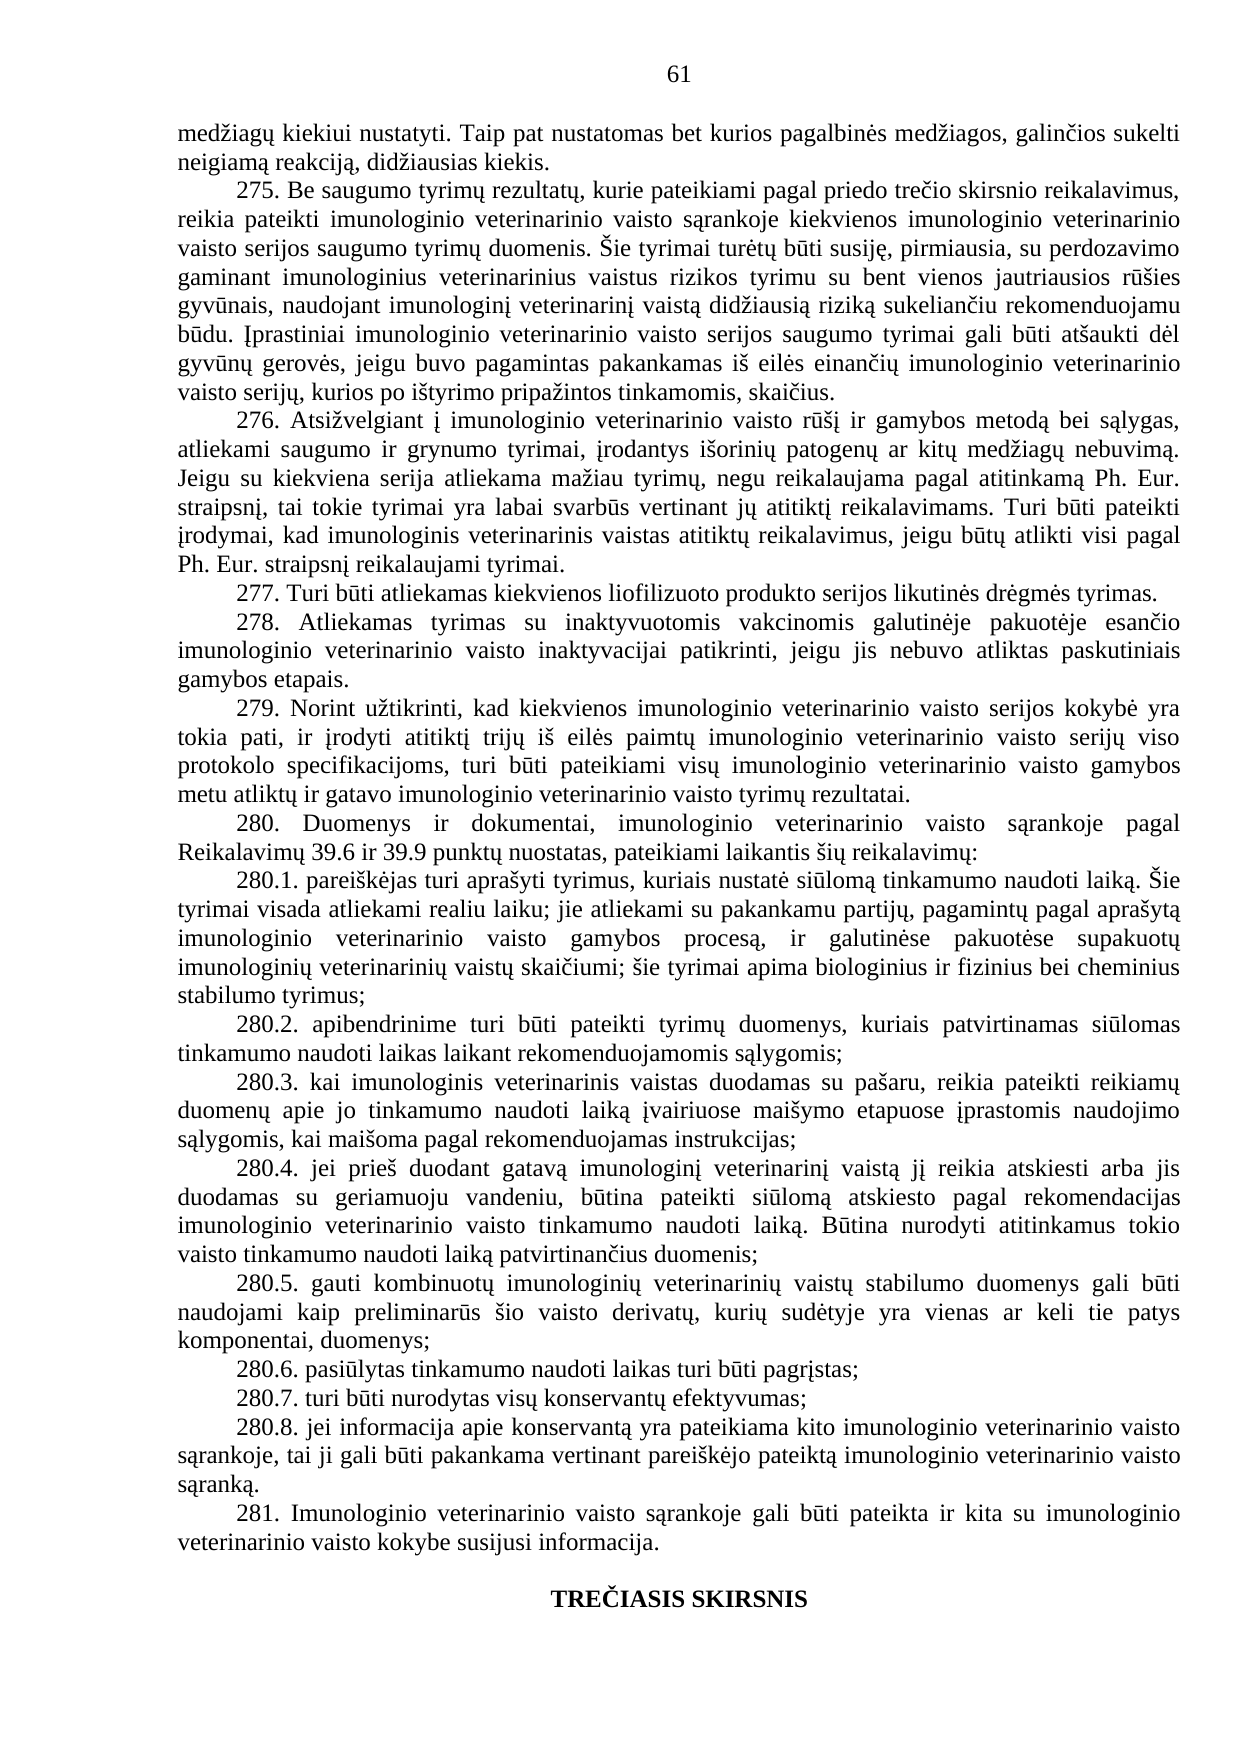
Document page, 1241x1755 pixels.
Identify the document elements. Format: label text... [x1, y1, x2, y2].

text 280.8. jei informacija apie konservantą yra pateikiama kito imunologinio veterinarinio vaisto sąrankoje, tai ji gali būti pakankama vertinant pareiškėjo pateiktą imunologinio veterinarinio vaisto sąranką. [177, 1412, 1181, 1498]
text 280.5. gauti kombinuotų imunologinių veterinarinių vaistų stabilumo duomenys gali būti naudojami kaip preliminarūs šio vaisto derivatų, kurių sudėtyje yra vienas ar keli tie patys komponentai, duomenys; [177, 1268, 1181, 1354]
text TREČIASIS SKIRSNIS [177, 1584, 1181, 1613]
text 280.1. pareiškėjas turi aprašyti tyrimus, kuriais nustatė siūlomą tinkamumo naudoti laiką. Šie tyrimai visada atliekami realiu laiku; jie atliekami su pakankamu partijų, pagamintų pagal aprašytą imunologinio veterinarinio vaisto gamybos procesą, ir galutinėse pakuotėse supakuotų imunologinių veterinarinių vaistų skaičiumi; šie tyrimai apima biologinius ir fizinius bei cheminius stabilumo tyrimus; [177, 866, 1181, 1009]
text 280. Duomenys ir dokumentai, imunologinio veterinarinio vaisto sąrankoje pagal Reikalavimų 39.6 ir 39.9 punktų nuostatas, pateikiami laikantis šių reikalavimų: [177, 808, 1181, 866]
text 278. Atliekamas tyrimas su inaktyvuotomis vakcinomis galutinėje pakuotėje esančio imunologinio veterinarinio vaisto inaktyvacijai patikrinti, jeigu jis nebuvo atliktas paskutiniais gamybos etapais. [177, 607, 1181, 693]
text 280.4. jei prieš duodant gatavą imunologinį veterinarinį vaistą jį reikia atskiesti arba jis duodamas su geriamuoju vandeniu, būtina pateikti siūlomą atskiesto pagal rekomendacijas imunologinio veterinarinio vaisto tinkamumo naudoti laiką. Būtina nurodyti atitinkamus tokio vaisto tinkamumo naudoti laiką patvirtinančius duomenis; [177, 1153, 1181, 1268]
text 276. Atsižvelgiant į imunologinio veterinarinio vaisto rūšį ir gamybos metodą bei sąlygas, atliekami saugumo ir grynumo tyrimai, įrodantys išorinių patogenų ar kitų medžiagų nebuvimą. Jeigu su kiekviena serija atliekama mažiau tyrimų, negu reikalaujama pagal atitinkamą Ph. Eur. straipsnį, tai tokie tyrimai yra labai svarbūs vertinant jų atitiktį reikalavimams. Turi būti pateikti įrodymai, kad imunologinis veterinarinis vaistas atitiktų reikalavimus, jeigu būtų atlikti visi pagal Ph. Eur. straipsnį reikalaujami tyrimai. [177, 406, 1181, 578]
text 275. Be saugumo tyrimų rezultatų, kurie pateikiami pagal priedo trečio skirsnio reikalavimus, reikia pateikti imunologinio veterinarinio vaisto sąrankoje kiekvienos imunologinio veterinarinio vaisto serijos saugumo tyrimų duomenis. Šie tyrimai turėtų būti susiję, pirmiausia, su perdozavimo gaminant imunologinius veterinarinius vaistus rizikos tyrimu su bent vienos jautriausios rūšies gyvūnais, naudojant imunologinį veterinarinį vaistą didžiausią riziką sukeliančiu rekomenduojamu būdu. Įprastiniai imunologinio veterinarinio vaisto serijos saugumo tyrimai gali būti atšaukti dėl gyvūnų gerovės, jeigu buvo pagamintas pakankamas iš eilės einančių imunologinio veterinarinio vaisto serijų, kurios po ištyrimo pripažintos tinkamomis, skaičius. [177, 176, 1181, 406]
text 279. Norint užtikrinti, kad kiekvienos imunologinio veterinarinio vaisto serijos kokybė yra tokia pati, ir įrodyti atitiktį trijų iš eilės paimtų imunologinio veterinarinio vaisto serijų viso protokolo specifikacijoms, turi būti pateikiami visų imunologinio veterinarinio vaisto gamybos metu atliktų ir gatavo imunologinio veterinarinio vaisto tyrimų rezultatai. [177, 693, 1181, 808]
text medžiagų kiekiui nustatyti. Taip pat nustatomas bet kurios pagalbinės medžiagos, galinčios sukelti neigiamą reakciją, didžiausias kiekis. [177, 118, 1181, 176]
text 280.2. apibendrinime turi būti pateikti tyrimų duomenys, kuriais patvirtinamas siūlomas tinkamumo naudoti laikas laikant rekomenduojamomis sąlygomis; [177, 1009, 1181, 1067]
text 281. Imunologinio veterinarinio vaisto sąrankoje gali būti pateikta ir kita su imunologinio veterinarinio vaisto kokybe susijusi informacija. [177, 1498, 1181, 1556]
text 280.7. turi būti nurodytas visų konservantų efektyvumas; [177, 1383, 1181, 1412]
text 280.3. kai imunologinis veterinarinis vaistas duodamas su pašaru, reikia pateikti reikiamų duomenų apie jo tinkamumo naudoti laiką įvairiuose maišymo etapuose įprastomis naudojimo sąlygomis, kai maišoma pagal rekomenduojamas instrukcijas; [177, 1067, 1181, 1153]
text 280.6. pasiūlytas tinkamumo naudoti laikas turi būti pagrįstas; [177, 1354, 1181, 1383]
text 277. Turi būti atliekamas kiekvienos liofilizuoto produkto serijos likutinės drėgmės tyrimas. [177, 578, 1181, 607]
